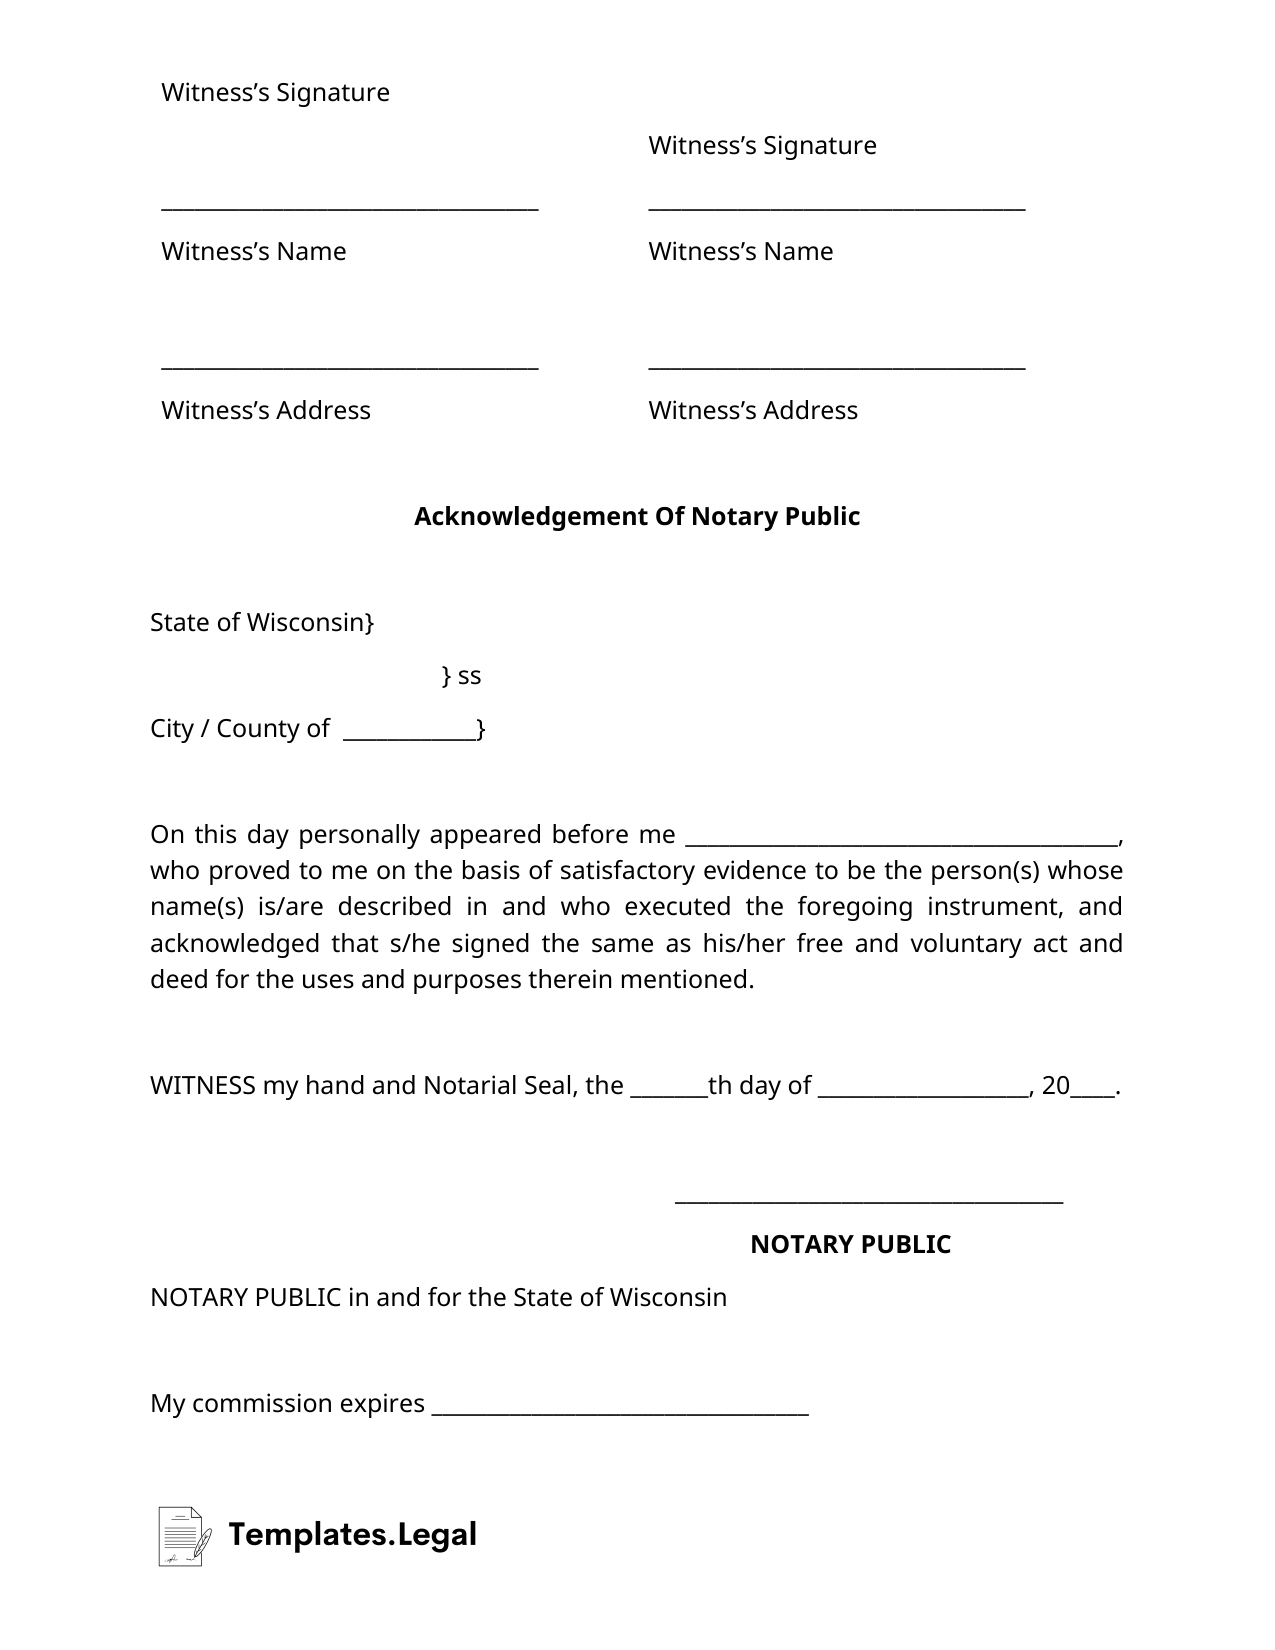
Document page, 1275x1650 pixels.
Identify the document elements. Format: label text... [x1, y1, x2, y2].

table_header Witness’s Signature [637, 75, 1124, 181]
table_cell __________________________________ Witness’s Address [637, 340, 1124, 445]
list ___________________________________ [600, 1174, 1125, 1208]
table_header Witness’s Signature [150, 75, 637, 181]
list NOTARY PUBLIC in and for the State of Wisconsin [150, 1280, 1125, 1314]
table_cell __________________________________ Witness’s Name [637, 181, 1124, 339]
list My commission expires __________________________________ [150, 1386, 1125, 1420]
list Acknowledgement Of Notary Public [150, 498, 1125, 532]
list } ss [150, 657, 1125, 691]
list WITNESS my hand and Notarial Seal, the _______th day of ___________________, 20____. [150, 1068, 1125, 1102]
list On this day personally appeared before me _______________________________________, who proved to me on the basis of satisfactory evidence to be the person(s) whose name(s) is/are described in and who executed the foregoing instrument, and acknowledged that s/he signed the same as his/her free and voluntary act and deed for the uses and purposes therein mentioned. [150, 816, 1125, 996]
list State of Wisconsin} [150, 604, 1125, 638]
list City / County of ____________} [150, 710, 1125, 744]
table_cell __________________________________ Witness’s Name [150, 181, 637, 339]
table_cell __________________________________ Witness’s Address [150, 340, 637, 445]
list NOTARY PUBLIC [150, 1227, 1125, 1261]
